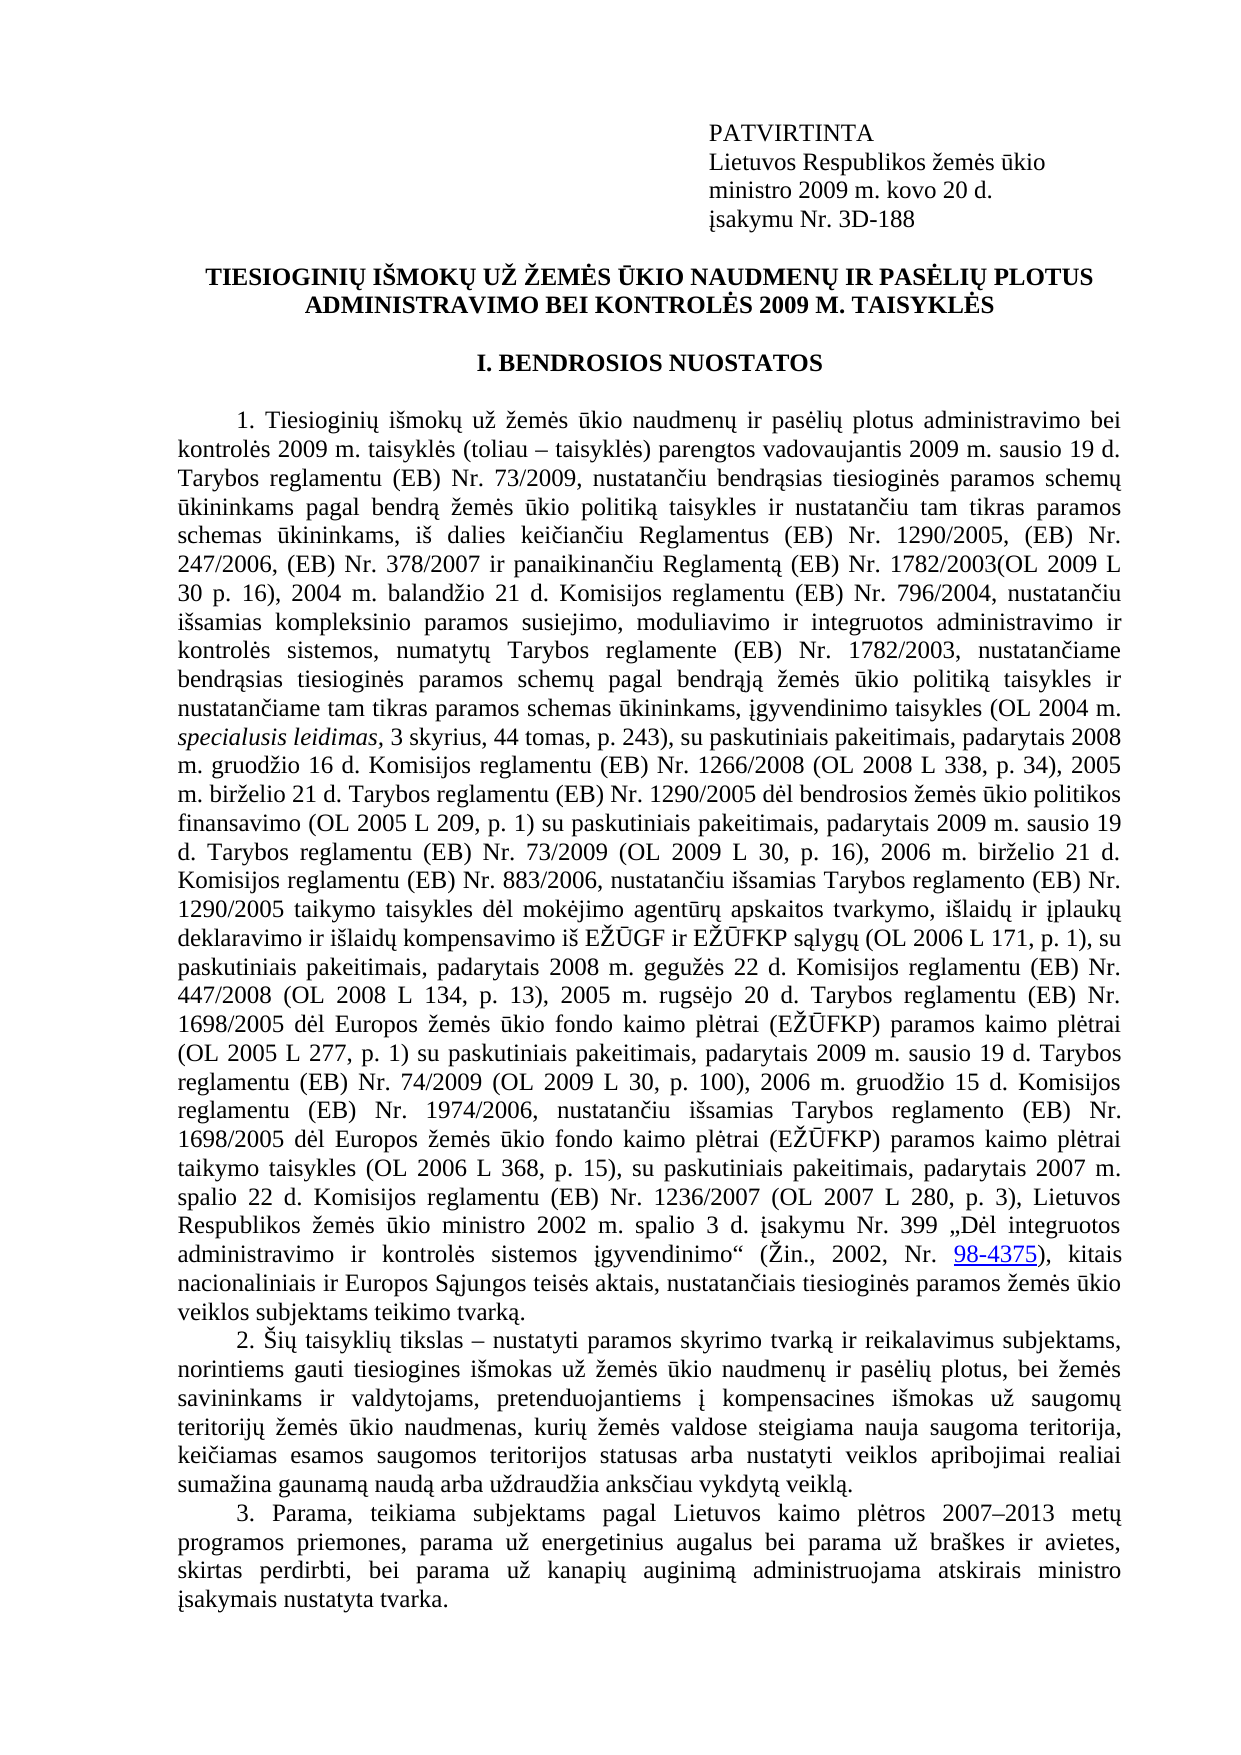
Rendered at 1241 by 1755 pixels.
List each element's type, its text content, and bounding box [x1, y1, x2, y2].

text I. BENDROSIOS NUOSTATOS [177, 348, 1122, 377]
text Lietuvos Respublikos žemės ūkio [177, 147, 1122, 176]
text TIESIOGINIŲ IŠMOKŲ UŽ ŽEMĖS ŪKIO NAUDMENŲ IR PASĖLIŲ PLOTUS ADMINISTRAVIMO BEI KONTROLĖS 2009 M. TAISYKLĖS [177, 262, 1122, 319]
text 3. Parama, teikiama subjektams pagal Lietuvos kaimo plėtros 2007–2013 metų programos priemones, parama už energetinius augalus bei parama už braškes ir avietes, skirtas perdirbti, bei parama už kanapių auginimą administruojama atskirais ministro įsakymais nustatyta tvarka. [177, 1498, 1122, 1613]
text 1. Tiesioginių išmokų už žemės ūkio naudmenų ir pasėlių plotus administravimo bei kontrolės 2009 m. taisyklės (toliau – taisyklės) parengtos vadovaujantis 2009 m. sausio 19 d. Tarybos reglamentu (EB) Nr. 73/2009, nustatančiu bendrąsias tiesioginės paramos schemų ūkininkams pagal bendrą žemės ūkio politiką taisykles ir nustatančiu tam tikras paramos schemas ūkininkams, iš dalies keičiančiu Reglamentus (EB) Nr. 1290/2005, (EB) Nr. 247/2006, (EB) Nr. 378/2007 ir panaikinančiu Reglamentą (EB) Nr. 1782/2003(OL 2009 L 30 p. 16), 2004 m. balandžio 21 d. Komisijos reglamentu (EB) Nr. 796/2004, nustatančiu išsamias kompleksinio paramos susiejimo, moduliavimo ir integruotos administravimo ir kontrolės sistemos, numatytų Tarybos reglamente (EB) Nr. 1782/2003, nustatančiame bendrąsias tiesioginės paramos schemų pagal bendrąją žemės ūkio politiką taisykles ir nustatančiame tam tikras paramos schemas ūkininkams, įgyvendinimo taisykles (OL 2004 m. specialusis leidimas, 3 skyrius, 44 tomas, p. 243), su paskutiniais pakeitimais, padarytais 2008 m. gruodžio 16 d. Komisijos reglamentu (EB) Nr. 1266/2008 (OL 2008 L 338, p. 34), 2005 m. birželio 21 d. Tarybos reglamentu (EB) Nr. 1290/2005 dėl bendrosios žemės ūkio politikos finansavimo (OL 2005 L 209, p. 1) su paskutiniais pakeitimais, padarytais 2009 m. sausio 19 d. Tarybos reglamentu (EB) Nr. 73/2009 (OL 2009 L 30, p. 16), 2006 m. birželio 21 d. Komisijos reglamentu (EB) Nr. 883/2006, nustatančiu išsamias Tarybos reglamento (EB) Nr. 1290/2005 taikymo taisykles dėl mokėjimo agentūrų apskaitos tvarkymo, išlaidų ir įplaukų deklaravimo ir išlaidų kompensavimo iš EŽŪGF ir EŽŪFKP sąlygų (OL 2006 L 171, p. 1), su paskutiniais pakeitimais, padarytais 2008 m. gegužės 22 d. Komisijos reglamentu (EB) Nr. 447/2008 (OL 2008 L 134, p. 13), 2005 m. rugsėjo 20 d. Tarybos reglamentu (EB) Nr. 1698/2005 dėl Europos žemės ūkio fondo kaimo plėtrai (EŽŪFKP) paramos kaimo plėtrai (OL 2005 L 277, p. 1) su paskutiniais pakeitimais, padarytais 2009 m. sausio 19 d. Tarybos reglamentu (EB) Nr. 74/2009 (OL 2009 L 30, p. 100), 2006 m. gruodžio 15 d. Komisijos reglamentu (EB) Nr. 1974/2006, nustatančiu išsamias Tarybos reglamento (EB) Nr. 1698/2005 dėl Europos žemės ūkio fondo kaimo plėtrai (EŽŪFKP) paramos kaimo plėtrai taikymo taisykles (OL 2006 L 368, p. 15), su paskutiniais pakeitimais, padarytais 2007 m. spalio 22 d. Komisijos reglamentu (EB) Nr. 1236/2007 (OL 2007 L 280, p. 3), Lietuvos Respublikos žemės ūkio ministro 2002 m. spalio 3 d. įsakymu Nr. 399 „Dėl integruotos administravimo ir kontrolės sistemos įgyvendinimo“ (Žin., 2002, Nr. 98-4375), kitais nacionaliniais ir Europos Sąjungos teisės aktais, nustatančiais tiesioginės paramos žemės ūkio veiklos subjektams teikimo tvarką. [177, 406, 1122, 1326]
text ministro 2009 m. kovo 20 d. [177, 176, 1122, 204]
text įsakymu Nr. 3D-188 [177, 204, 1122, 233]
text 2. Šių taisyklių tikslas – nustatyti paramos skyrimo tvarką ir reikalavimus subjektams, norintiems gauti tiesiogines išmokas už žemės ūkio naudmenų ir pasėlių plotus, bei žemės savininkams ir valdytojams, pretenduojantiems į kompensacines išmokas už saugomų teritorijų žemės ūkio naudmenas, kurių žemės valdose steigiama nauja saugoma teritorija, keičiamas esamos saugomos teritorijos statusas arba nustatyti veiklos apribojimai realiai sumažina gaunamą naudą arba uždraudžia anksčiau vykdytą veiklą. [177, 1326, 1122, 1498]
text PATVIRTINTA [177, 118, 1122, 147]
